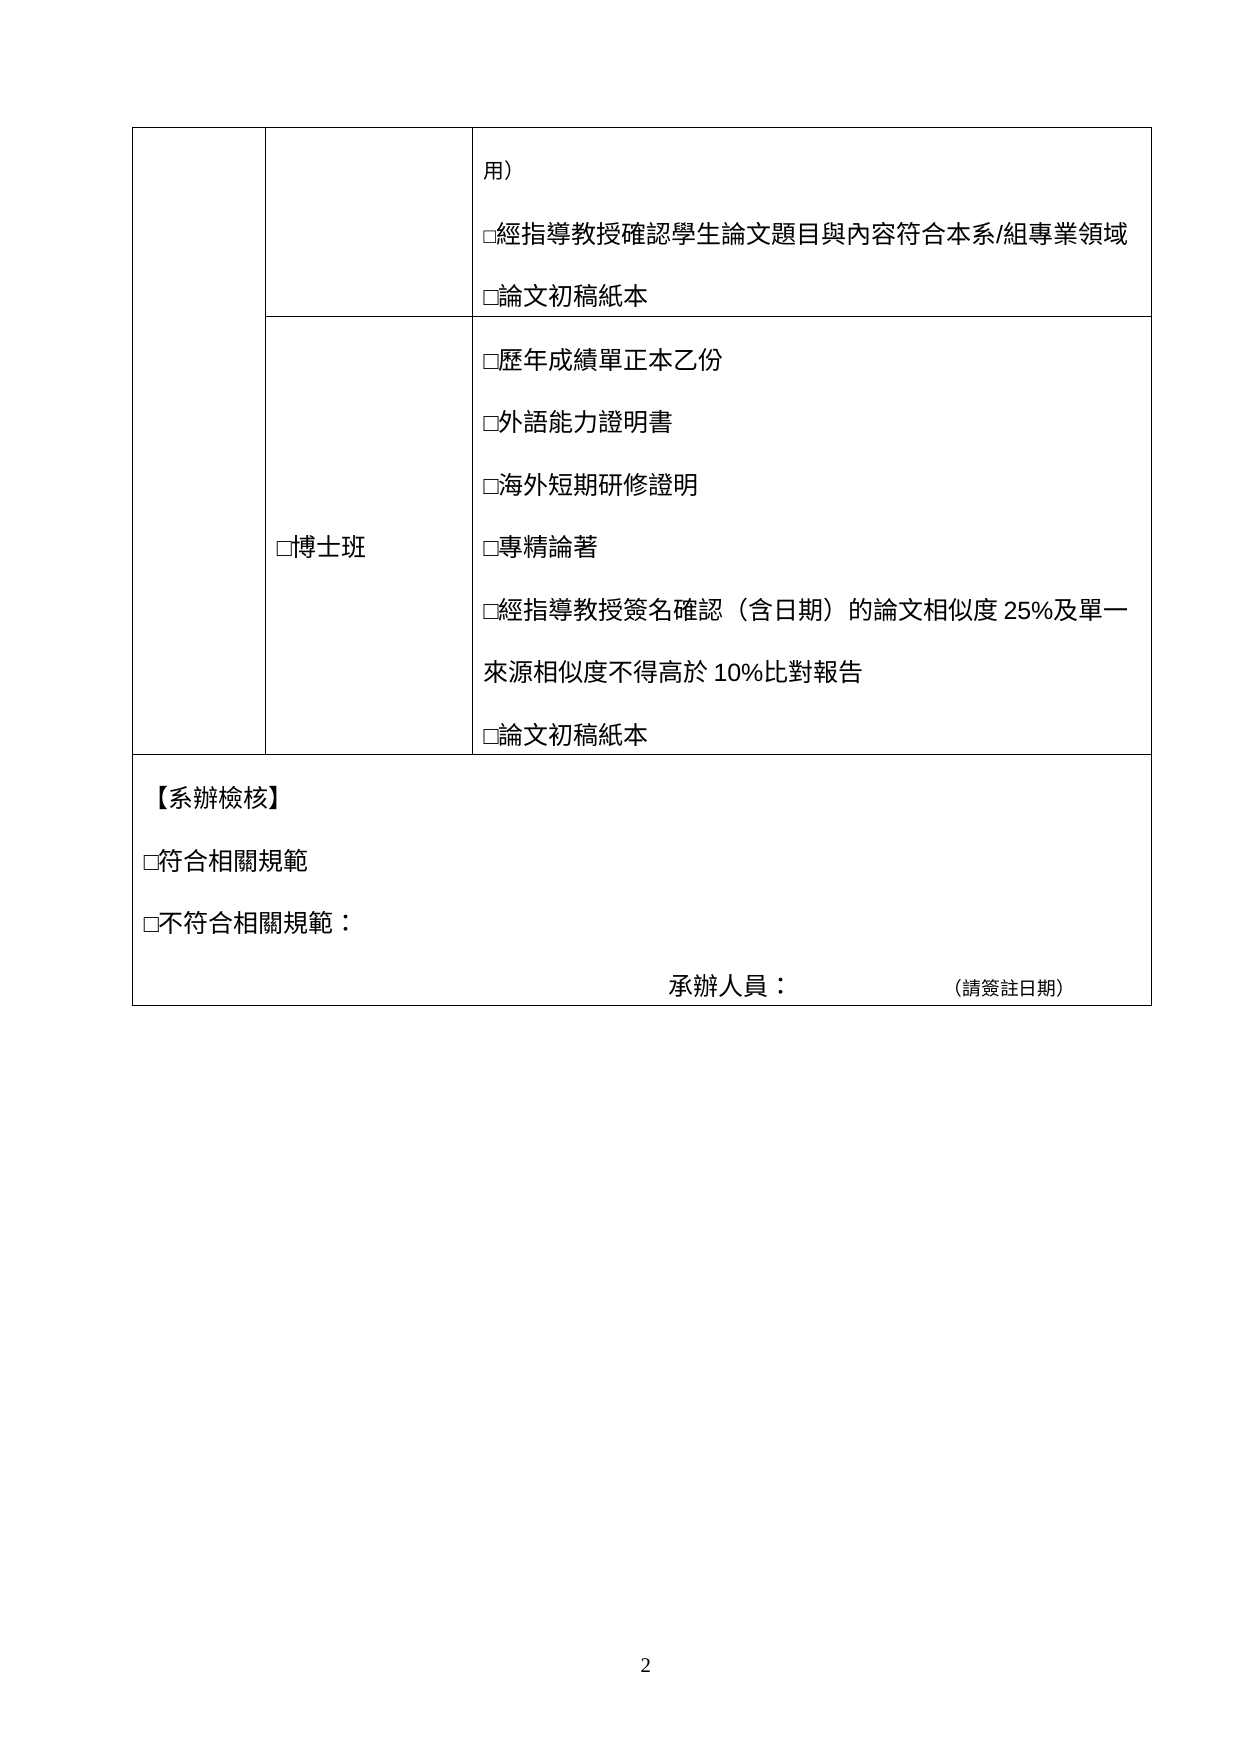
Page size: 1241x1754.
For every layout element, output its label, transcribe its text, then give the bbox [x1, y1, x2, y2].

table_cell □歷年成績單正本乙份 □外語能力證明書 □海外短期研修證明 □專精論著 □經指導教授簽名確認（含日期）的論文相似度25%及單一來源相似度不得高於10%比對報告 □論文初稿紙本 [473, 317, 1151, 754]
table_cell [133, 128, 265, 754]
table_cell □博士班 [266, 317, 472, 754]
table_cell 用） □經指導教授確認學生論文題目與內容符合本系/組專業領域 □論文初稿紙本 [473, 128, 1151, 316]
table_cell [266, 128, 472, 316]
table_cell 【系辦檢核】 □符合相關規範 □不符合相關規範： 承辦人員： （請簽註日期） [133, 755, 1151, 1005]
